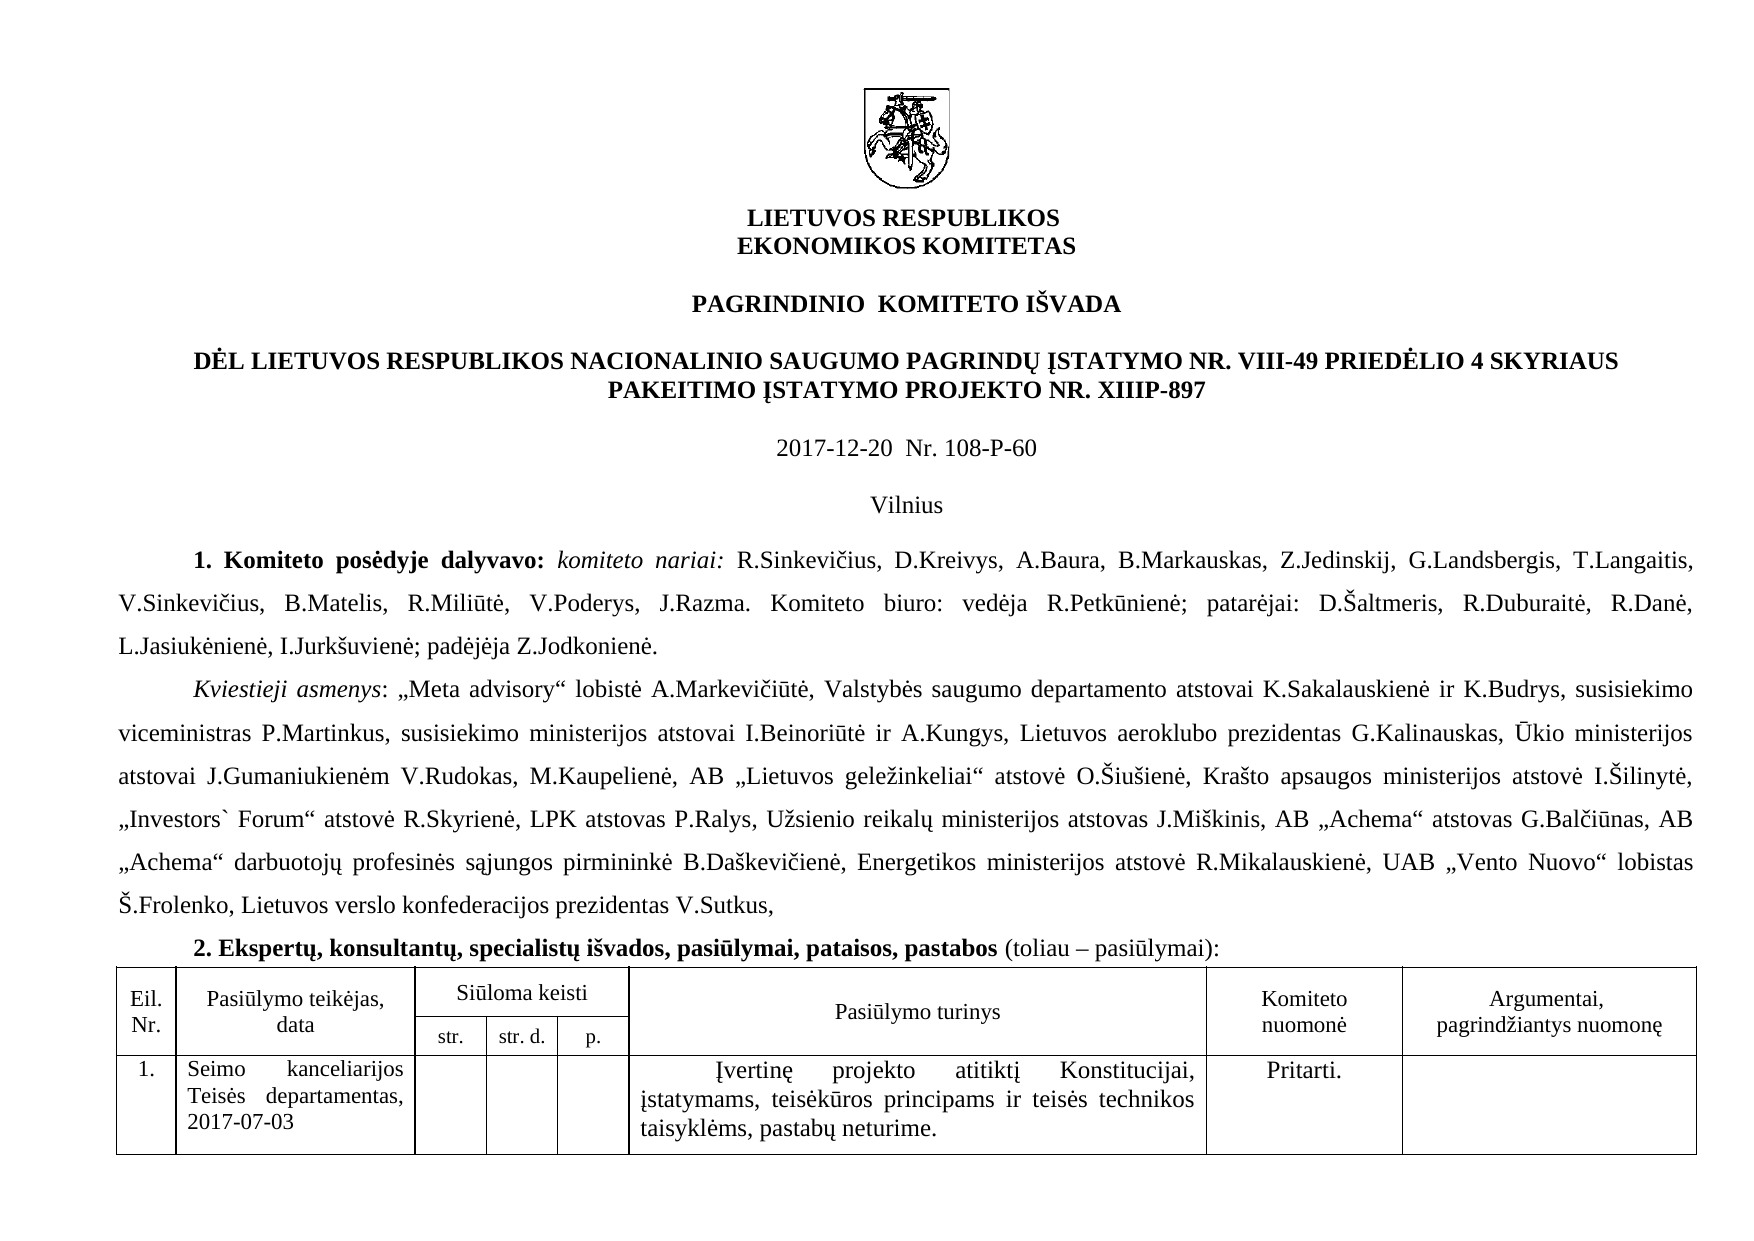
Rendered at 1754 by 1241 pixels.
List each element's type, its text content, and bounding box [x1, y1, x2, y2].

table_cell Pritarti. [1207, 1056, 1402, 1154]
table_cell [558, 1056, 628, 1154]
table_header Argumentai, pagrindžiantys nuomonę [1403, 968, 1696, 1055]
table_header Eil. Nr. [117, 968, 175, 1055]
table_cell Seimo kanceliarijos Teisės departamentas, 2017-07-03 [177, 1056, 414, 1154]
text PAGRINDINIO KOMITETO IŠVADA [118, 289, 1695, 318]
text Vilnius [118, 490, 1695, 519]
table_cell [1403, 1056, 1696, 1154]
text 2. Ekspertų, konsultantų, specialistų išvados, pasiūlymai, pataisos, pastabos (toliau – pasiūlymai): [118, 933, 1695, 962]
table_header Siūloma keisti [416, 968, 628, 1016]
table_cell [487, 1056, 557, 1154]
table_cell [416, 1056, 486, 1154]
table_header Pasiūlymo teikėjas, data [177, 968, 414, 1055]
text DĖL LIETUVOS RESPUBLIKOS NACIONALINIO SAUGUMO PAGRINDŲ ĮSTATYMO NR. VIII-49 PRIEDĖLIO 4 SKYRIAUS PAKEITIMO ĮSTATYMO PROJEKTO Nr. XIIIP-897 [118, 346, 1695, 404]
table_cell 1. [117, 1056, 175, 1154]
table_cell p. [558, 1017, 628, 1055]
text 2017-12-20 Nr. 108-P-60 [118, 433, 1695, 461]
text LIETUVOS RESPUBLIKOS [118, 203, 1695, 231]
table_header Pasiūlymo turinys [630, 968, 1206, 1055]
table_cell str. d. [487, 1017, 557, 1055]
table_cell str. [416, 1017, 486, 1055]
table_cell Įvertinę projekto atitiktį Konstitucijai, įstatymams, teisėkūros principams ir teisės technikos taisyklėms, pastabų neturime. [630, 1056, 1206, 1154]
text 1. Komiteto posėdyje dalyvavo: komiteto nariai: R.Sinkevičius, D.Kreivys, A.Baura, B.Markauskas, Z.Jedinskij, G.Landsbergis, T.Langaitis, V.Sinkevičius, B.Matelis, R.Miliūtė, V.Poderys, J.Razma. Komiteto biuro: vedėja R.Petkūnienė; patarėjai: D.Šaltmeris, R.Duburaitė, R.Danė, L.Jasiukėnienė, I.Jurkšuvienė; padėjėja Z.Jodkonienė. [118, 545, 1695, 660]
text EKONOMIKOS KOMITETAS [118, 231, 1695, 260]
text Kviestieji asmenys: „Meta advisory“ lobistė A.Markevičiūtė, Valstybės saugumo departamento atstovai K.Sakalauskienė ir K.Budrys, susisiekimo viceministras P.Martinkus, susisiekimo ministerijos atstovai I.Beinoriūtė ir A.Kungys, Lietuvos aeroklubo prezidentas G.Kalinauskas, Ūkio ministerijos atstovai J.Gumaniukienėm V.Rudokas, M.Kaupelienė, AB „Lietuvos geležinkeliai“ atstovė O.Šiušienė, Krašto apsaugos ministerijos atstovė I.Šilinytė, „Investors` Forum“ atstovė R.Skyrienė, LPK atstovas P.Ralys, Užsienio reikalų ministerijos atstovas J.Miškinis, AB „Achema“ atstovas G.Balčiūnas, AB „Achema“ darbuotojų profesinės sąjungos pirmininkė B.Daškevičienė, Energetikos ministerijos atstovė R.Mikalauskienė, UAB „Vento Nuovo“ lobistas Š.Frolenko, Lietuvos verslo konfederacijos prezidentas V.Sutkus, [118, 674, 1695, 919]
table_header Komiteto nuomonė [1207, 968, 1402, 1055]
